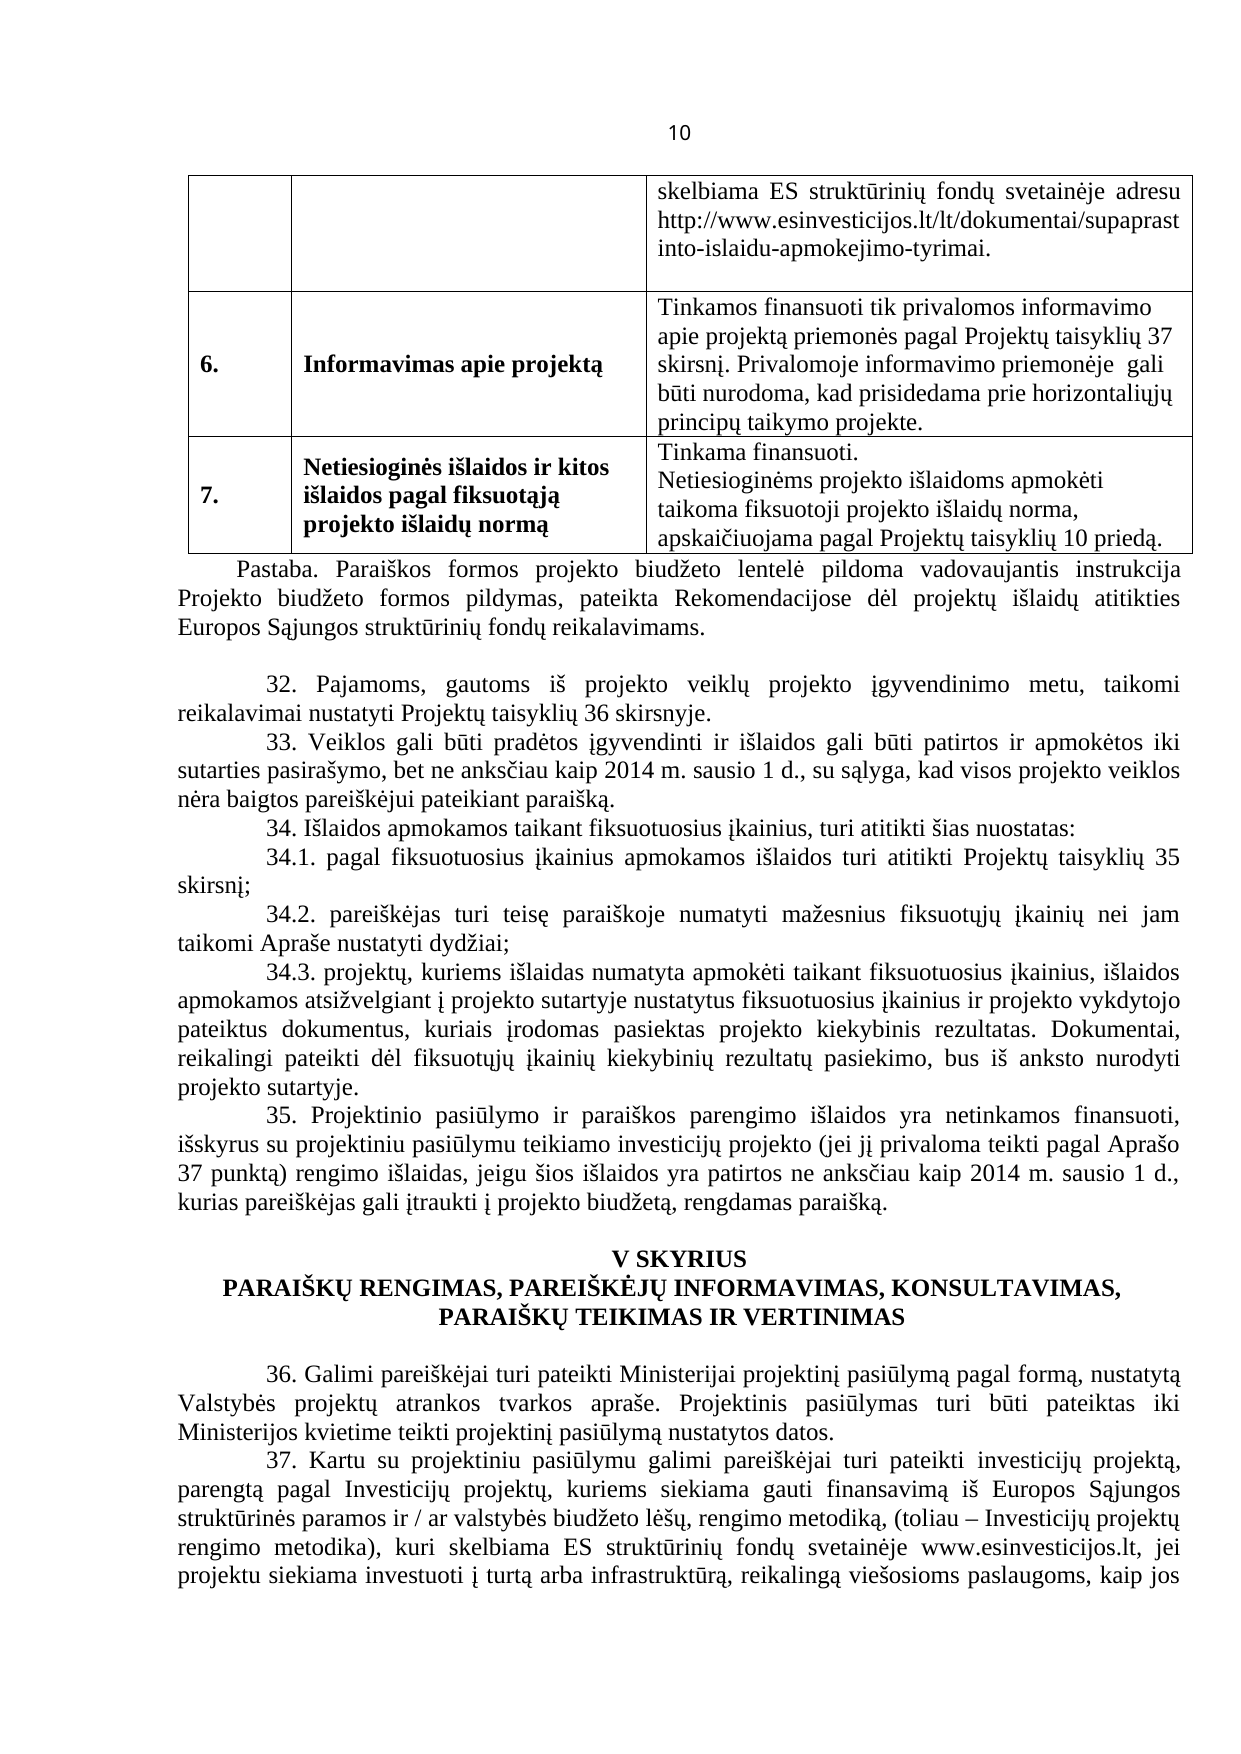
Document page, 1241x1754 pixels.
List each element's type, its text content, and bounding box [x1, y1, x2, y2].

text 36. Galimi pareiškėjai turi pateikti Ministerijai projektinį pasiūlymą pagal formą, nustatytą Valstybės projektų atrankos tvarkos apraše. Projektinis pasiūlymas turi būti pateiktas iki Ministerijos kvietime teikti projektinį pasiūlymą nustatytos datos. [177, 1359, 1181, 1446]
table_cell 6. [189, 292, 291, 436]
text 34. Išlaidos apmokamos taikant fiksuotuosius įkainius, turi atitikti šias nuostatas: [177, 813, 1181, 842]
text 34.1. pagal fiksuotuosius įkainius apmokamos išlaidos turi atitikti Projektų taisyklių 35 skirsnį; [177, 842, 1181, 899]
text 33. Veiklos gali būti pradėtos įgyvendinti ir išlaidos gali būti patirtos ir apmokėtos iki sutarties pasirašymo, bet ne anksčiau kaip 2014 m. sausio 1 d., su sąlyga, kad visos projekto veiklos nėra baigtos pareiškėjui pateikiant paraišką. [177, 727, 1181, 813]
text 34.3. projektų, kuriems išlaidas numatyta apmokėti taikant fiksuotuosius įkainius, išlaidos apmokamos atsižvelgiant į projekto sutartyje nustatytus fiksuotuosius įkainius ir projekto vykdytojo pateiktus dokumentus, kuriais įrodomas pasiektas projekto kiekybinis rezultatas. Dokumentai, reikalingi pateikti dėl fiksuotųjų įkainių kiekybinių rezultatų pasiekimo, bus iš anksto nurodyti projekto sutartyje. [177, 957, 1181, 1101]
text V SKYRIUS [177, 1244, 1181, 1273]
table_cell Tinkamos finansuoti tik privalomos informavimo apie projektą priemonės pagal Projektų taisyklių 37 skirsnį. Privalomoje informavimo priemonėje gali būti nurodoma, kad prisidedama prie horizontaliųjų principų taikymo projekte. [647, 292, 1192, 436]
table_cell skelbiama ES struktūrinių fondų svetainėje adresu http://www.esinvesticijos.lt/lt/dokumentai/supaprastinto-islaidu-apmokejimo-tyrimai. [647, 176, 1192, 291]
text PARAIŠKŲ RENGIMAS, PAREIŠKĖJŲ INFORMAVIMAS, KONSULTAVIMAS, PARAIŠKŲ TEIKIMAS IR VERTINIMAS [177, 1273, 1167, 1331]
text Pastaba. Paraiškos formos projekto biudžeto lentelė pildoma vadovaujantis instrukcija Projekto biudžeto formos pildymas, pateikta Rekomendacijose dėl projektų išlaidų atitikties Europos Sąjungos struktūrinių fondų reikalavimams. [177, 554, 1181, 641]
text 35. Projektinio pasiūlymo ir paraiškos parengimo išlaidos yra netinkamos finansuoti, išskyrus su projektiniu pasiūlymu teikiamo investicijų projekto (jei jį privaloma teikti pagal Aprašo 37 punktą) rengimo išlaidas, jeigu šios išlaidos yra patirtos ne anksčiau kaip 2014 m. sausio 1 d., kurias pareiškėjas gali įtraukti į projekto biudžetą, rengdamas paraišką. [177, 1101, 1181, 1216]
table_cell [292, 176, 646, 291]
table_cell 7. [189, 437, 291, 553]
table_cell Netiesioginės išlaidos ir kitos išlaidos pagal fiksuotąją projekto išlaidų normą [292, 437, 646, 553]
text 32. Pajamoms, gautoms iš projekto veiklų projekto įgyvendinimo metu, taikomi reikalavimai nustatyti Projektų taisyklių 36 skirsnyje. [177, 669, 1181, 727]
text 37. Kartu su projektiniu pasiūlymu galimi pareiškėjai turi pateikti investicijų projektą, parengtą pagal Investicijų projektų, kuriems siekiama gauti finansavimą iš Europos Sąjungos struktūrinės paramos ir / ar valstybės biudžeto lėšų, rengimo metodiką, (toliau – Investicijų projektų rengimo metodika), kuri skelbiama ES struktūrinių fondų svetainėje www.esinvesticijos.lt, jei projektu siekiama investuoti į turtą arba infrastruktūrą, reikalingą viešosioms paslaugoms, kaip jos [177, 1446, 1181, 1589]
table_cell [189, 176, 291, 291]
table_cell Informavimas apie projektą [292, 292, 646, 436]
text 34.2. pareiškėjas turi teisę paraiškoje numatyti mažesnius fiksuotųjų įkainių nei jam taikomi Apraše nustatyti dydžiai; [177, 899, 1181, 957]
table_cell Tinkama finansuoti. Netiesioginėms projekto išlaidoms apmokėti taikoma fiksuotoji projekto išlaidų norma, apskaičiuojama pagal Projektų taisyklių 10 priedą. [647, 437, 1192, 553]
